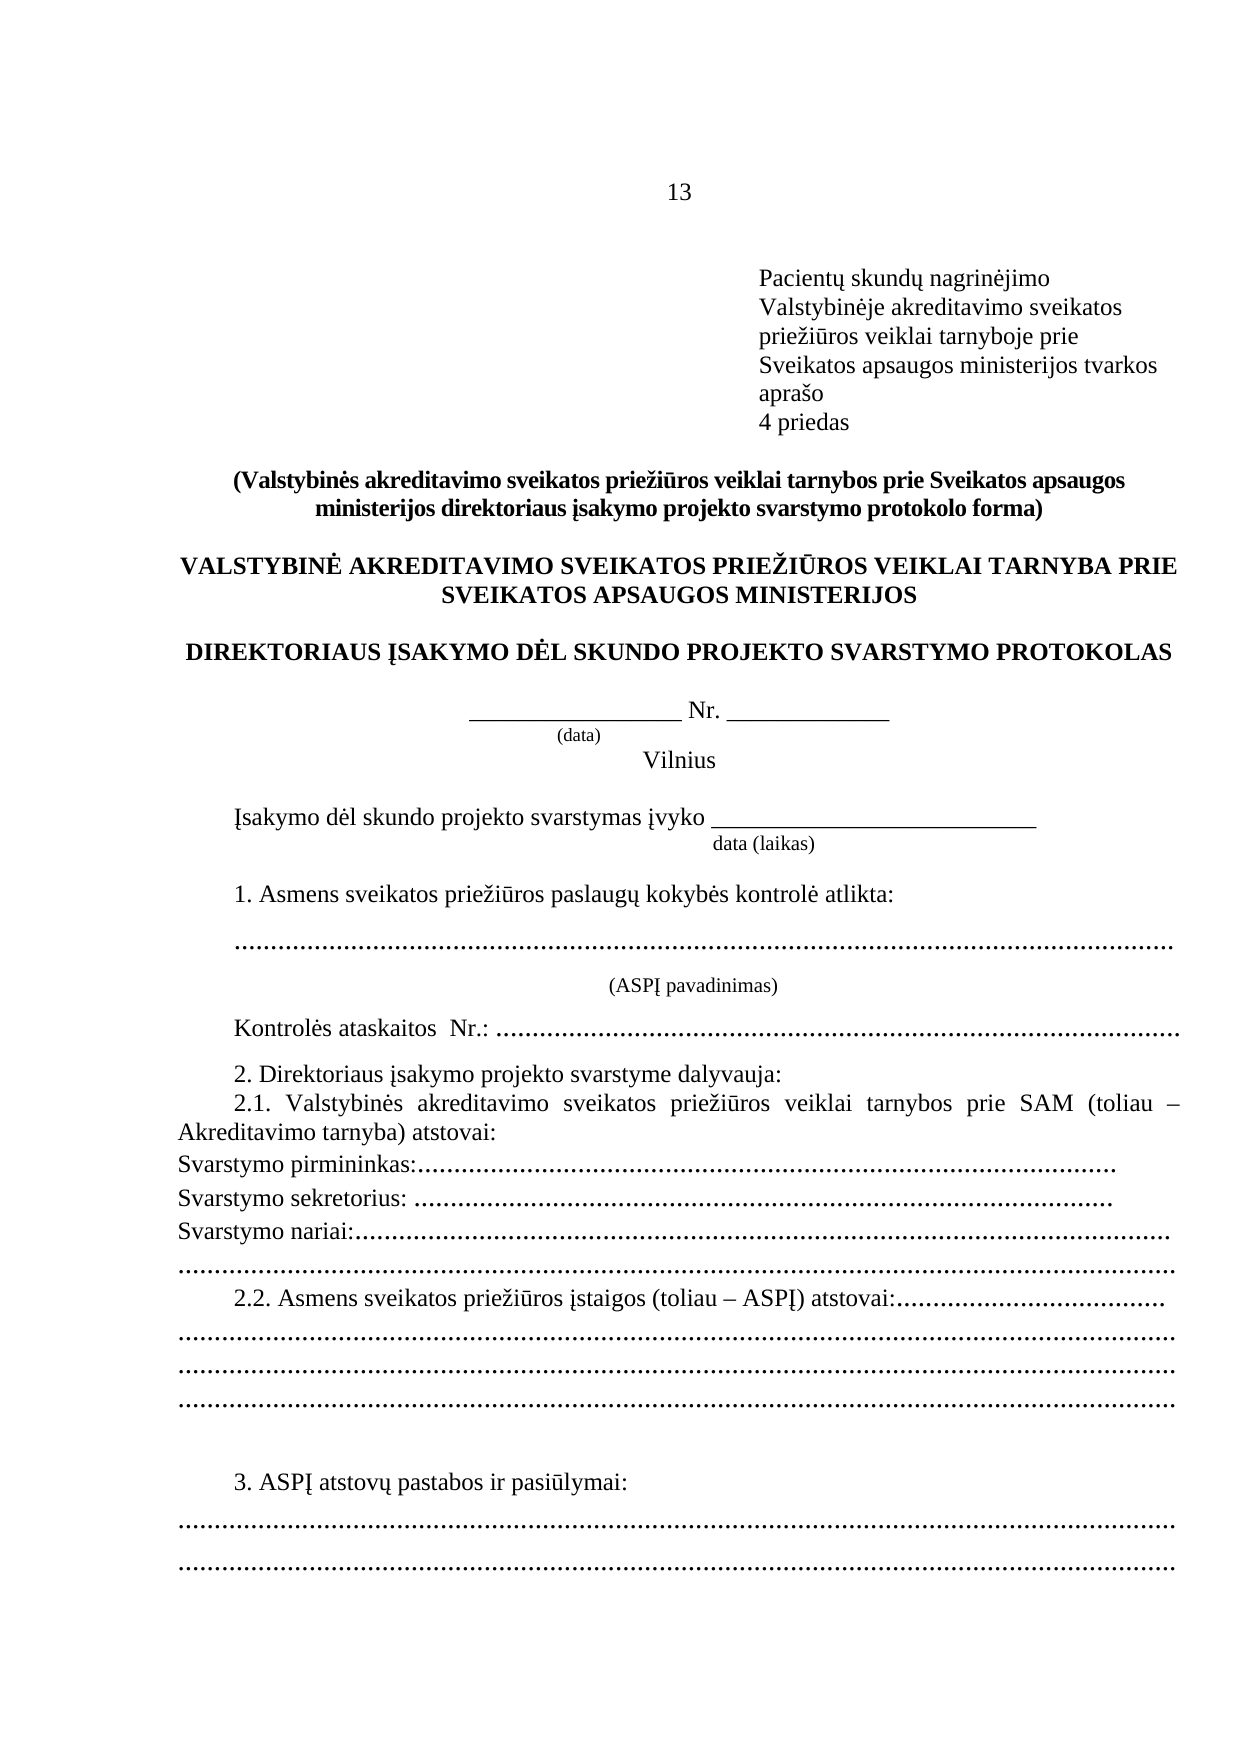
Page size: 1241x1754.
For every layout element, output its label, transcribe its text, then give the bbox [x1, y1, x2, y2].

text Svarstymo nariai:................................................................................................................ [177, 1212, 1181, 1246]
text (Valstybinės akreditavimo sveikatos priežiūros veiklai tarnybos prie Sveikatos apsaugos ministerijos direktoriaus įsakymo projekto svarstymo protokolo forma) [177, 465, 1181, 522]
text 1. Asmens sveikatos priežiūros paslaugų kokybės kontrolė atlikta: [177, 879, 1181, 908]
text Vilnius [177, 745, 1181, 774]
text VALSTYBINĖ AKREDITAVIMO SVEIKATOS PRIEŽIŪROS VEIKLAI TARNYBA PRIE SVEIKATOS APSAUGOS MINISTERIJOS [177, 551, 1181, 608]
text ................................................................................................................................. [177, 922, 1181, 956]
text 4 priedas [758, 407, 1181, 436]
text Įsakymo dėl skundo projekto svarstymas įvyko __________________________ [177, 802, 1181, 831]
text ........................................................................................................................................................................................................................................................................................................................................................................................................................... [177, 1313, 1181, 1414]
text DIREKTORIAUS ĮSAKYMO DĖL SKUNDO PROJEKTO SVARSTYMO PROTOKOLAS [177, 637, 1181, 666]
text 2. Direktoriaus įsakymo projekto svarstyme dalyvauja: [177, 1059, 1181, 1088]
text 2.1. Valstybinės akreditavimo sveikatos priežiūros veiklai tarnybos prie SAM (toliau –Akreditavimo tarnyba) atstovai: [177, 1088, 1181, 1145]
text Kontrolės ataskaitos Nr.: .............................................................................................. [177, 1009, 1181, 1042]
text Pacientų skundų nagrinėjimo Valstybinėje akreditavimo sveikatos priežiūros veiklai tarnyboje prie Sveikatos apsaugos ministerijos tvarkos aprašo [758, 263, 1181, 407]
text Svarstymo sekretorius: ................................................................................................ [177, 1179, 1181, 1212]
text 3. ASPĮ atstovų pastabos ir pasiūlymai: [177, 1467, 1181, 1495]
text (data) [177, 723, 1181, 745]
text data (laikas) [177, 831, 1181, 855]
text _________________ Nr. _____________ [177, 695, 1181, 723]
text ......................................................................................................................................... [177, 1246, 1181, 1279]
text Svarstymo pirmininkas:................................................................................................ [177, 1145, 1181, 1179]
text (ASPĮ pavadinimas) [177, 973, 1181, 997]
text .................................................................................................................................................................................................................................................................................. [177, 1495, 1181, 1579]
text 2.2. Asmens sveikatos priežiūros įstaigos (toliau – ASPĮ) atstovai:..................................... [177, 1279, 1181, 1313]
